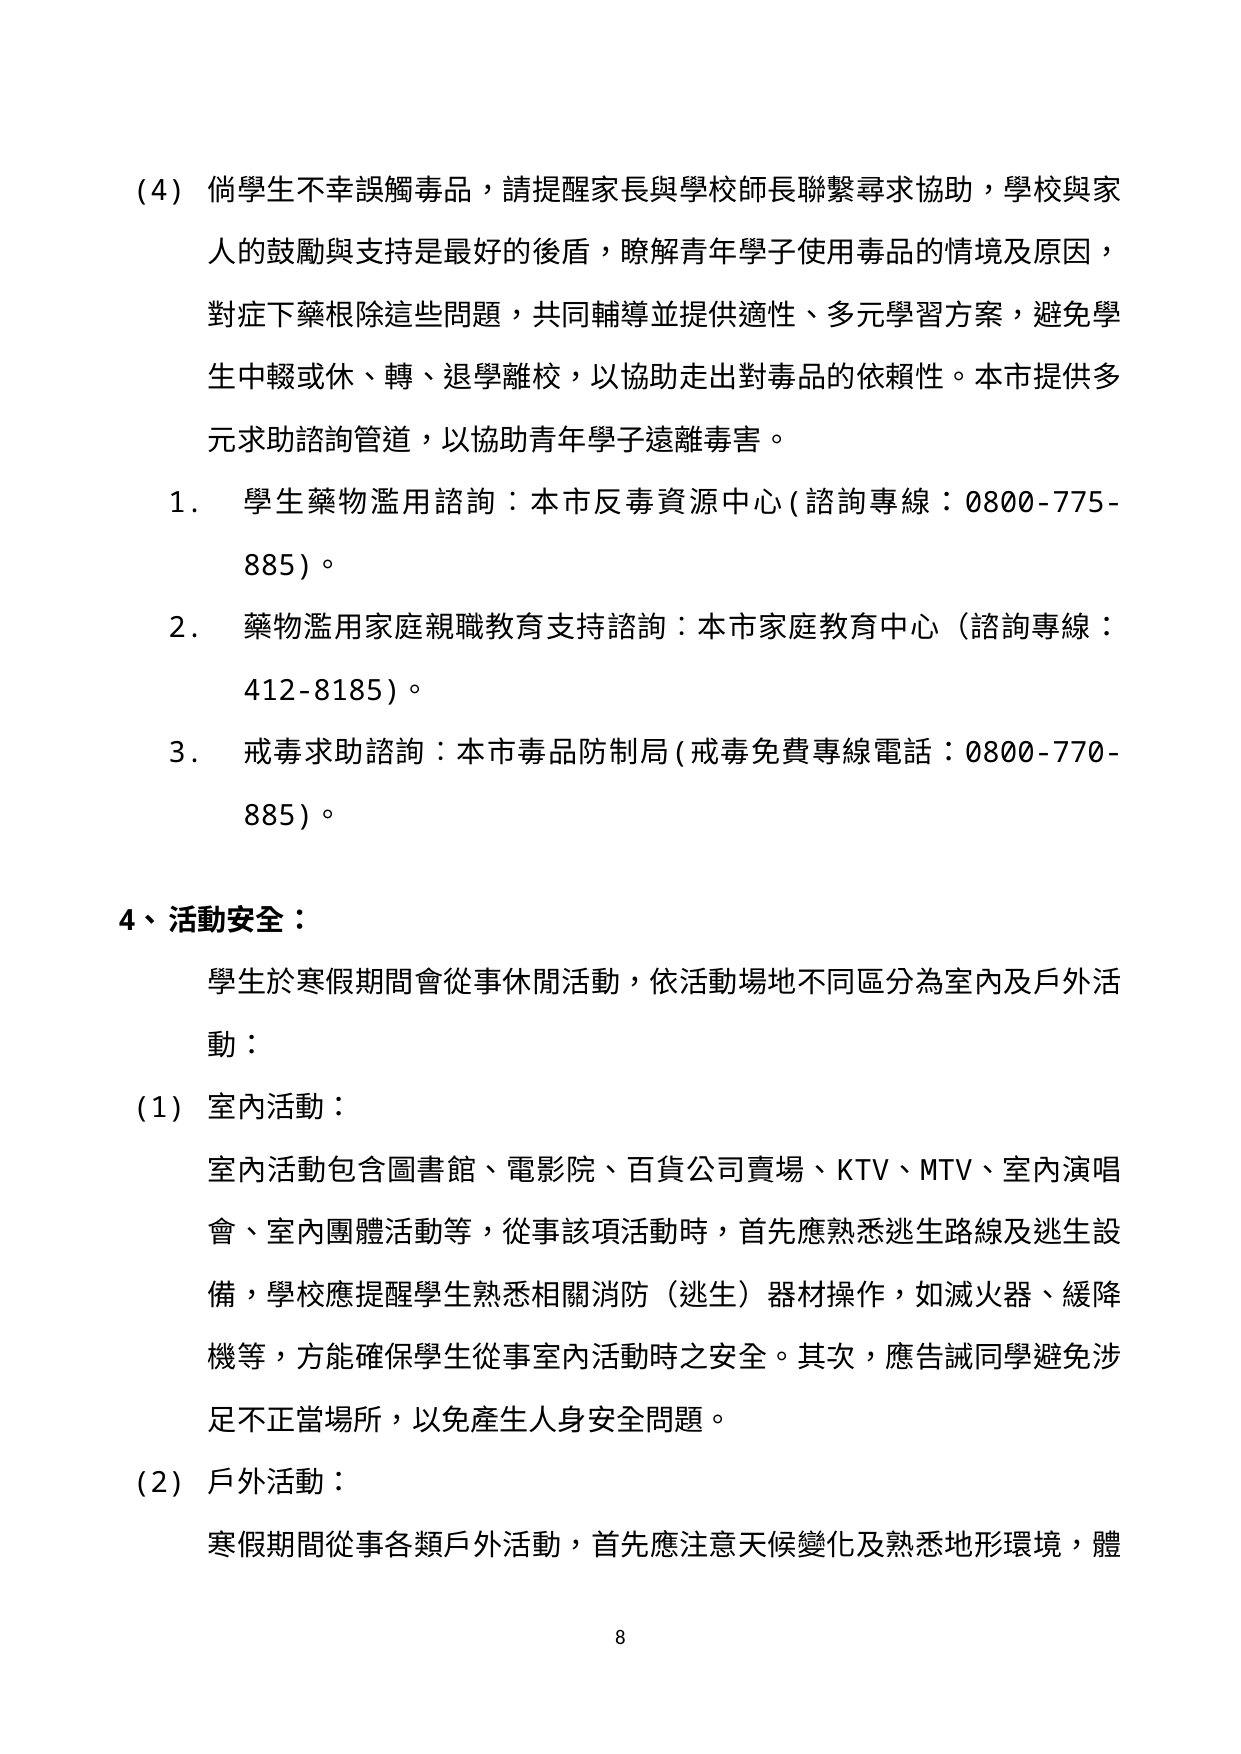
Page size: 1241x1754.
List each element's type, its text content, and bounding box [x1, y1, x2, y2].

list 戶外活動： [133, 1438, 1122, 1501]
list 活動安全： [118, 896, 1121, 938]
list 室內活動： [133, 1063, 1122, 1126]
text 室內活動包含圖書館、電影院、百貨公司賣場、KTV、MTV、室內演唱會、室內團體活動等，從事該項活動時，首先應熟悉逃生路線及逃生設備，學校應提醒學生熟悉相關消防（逃生）器材操作，如滅火器、緩降機等，方能確保學生從事室內活動時之安全。其次，應告誡同學避免涉足不正當場所，以免產生人身安全問題。 [208, 1126, 1122, 1438]
text 學生於寒假期間會從事休閒活動，依活動場地不同區分為室內及戶外活動： [208, 938, 1122, 1063]
list 戒毒求助諮詢︰本市毒品防制局(戒毒免費專線電話：0800-770-885)。 [168, 708, 1122, 833]
list 學生藥物濫用諮詢︰本市反毒資源中心(諮詢專線：0800-775-885)。 [168, 458, 1122, 583]
list 倘學生不幸誤觸毒品，請提醒家長與學校師長聯繫尋求協助，學校與家人的鼓勵與支持是最好的後盾，瞭解青年學子使用毒品的情境及原因，對症下藥根除這些問題，共同輔導並提供適性、多元學習方案，避免學生中輟或休、轉、退學離校，以協助走出對毒品的依賴性。本市提供多元求助諮詢管道，以協助青年學子遠離毒害。 [133, 146, 1122, 458]
list 藥物濫用家庭親職教育支持諮詢︰本市家庭教育中心（諮詢專線：412-8185)。 [168, 583, 1122, 708]
text 寒假期間從事各類戶外活動，首先應注意天候變化及熟悉地形環境，體 [208, 1501, 1122, 1563]
